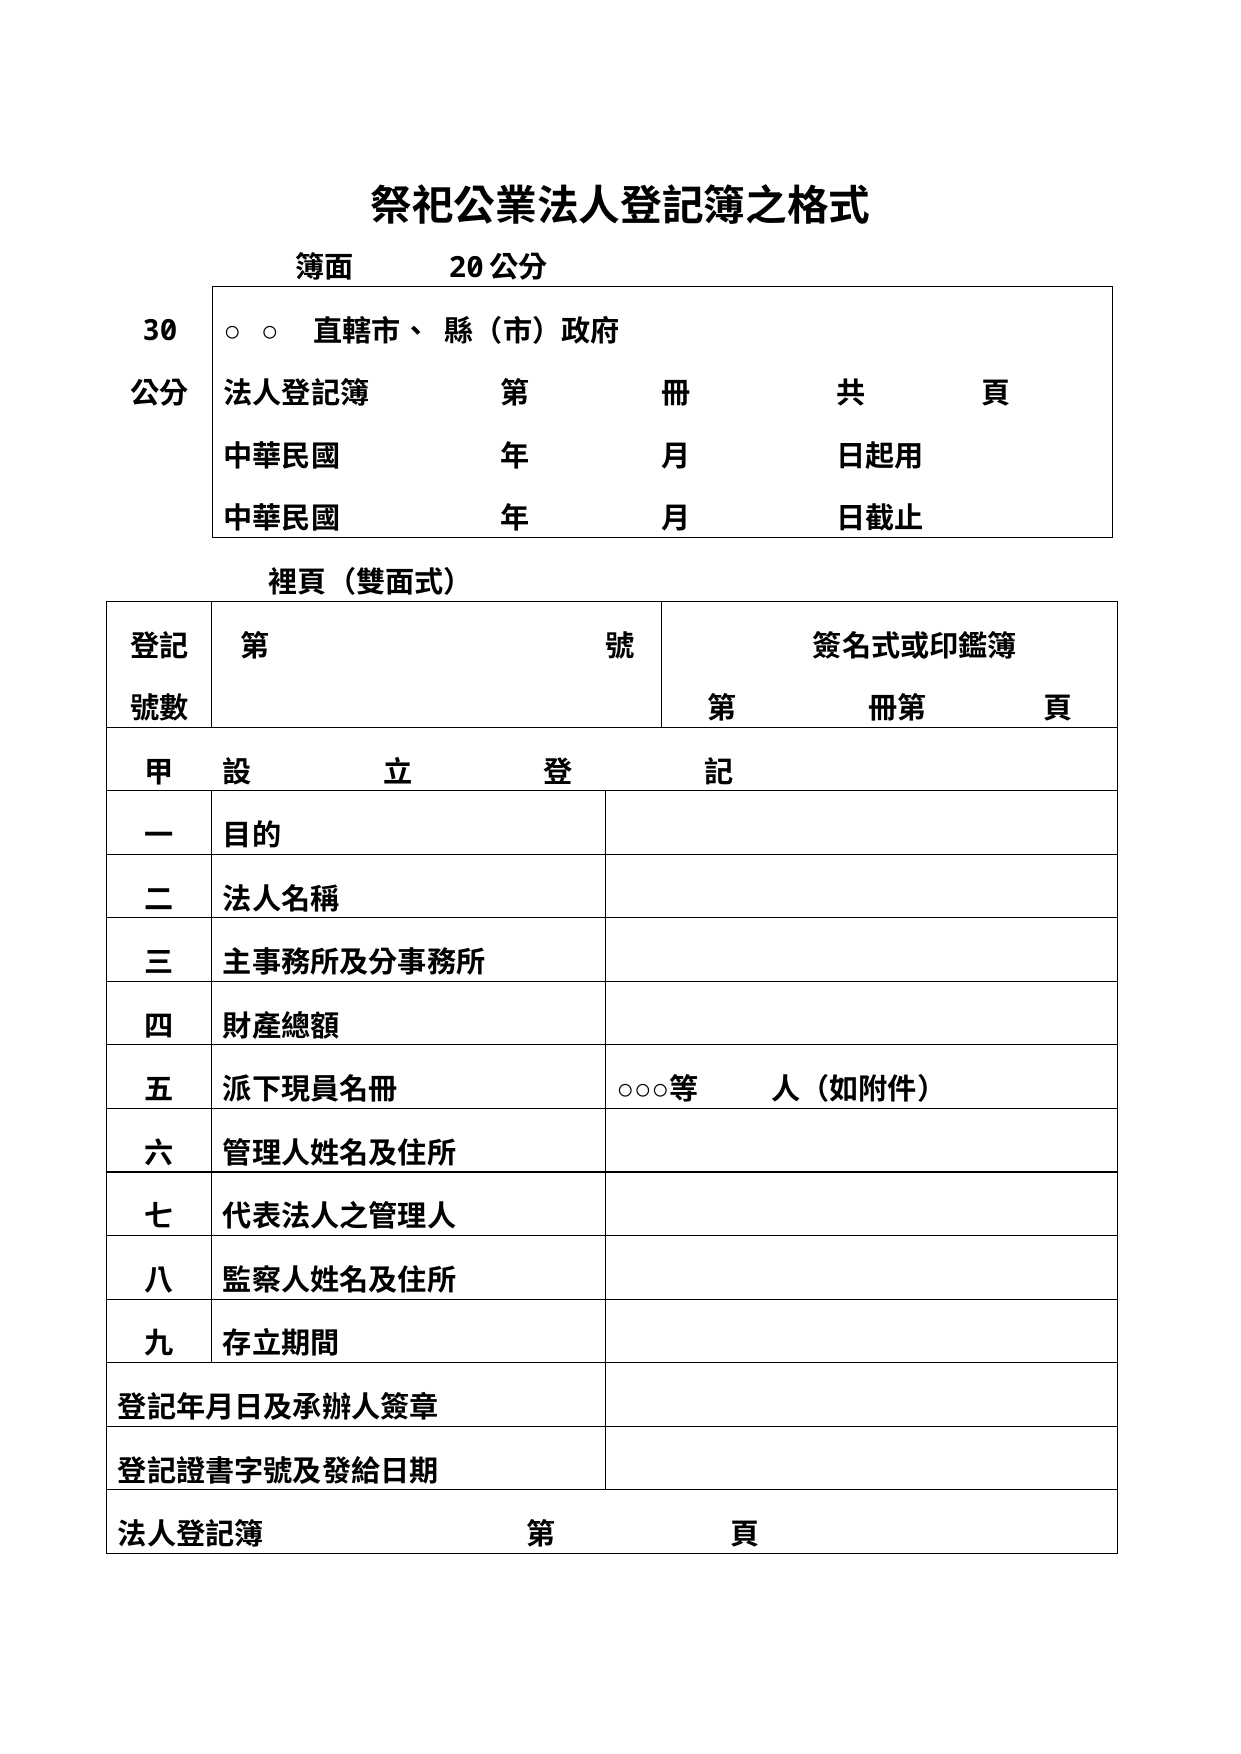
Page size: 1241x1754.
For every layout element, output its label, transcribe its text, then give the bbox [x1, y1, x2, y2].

table_cell 設 立 登 記 [211, 728, 1117, 790]
table_cell 代表法人之管理人 [212, 1173, 605, 1235]
table_cell 九 [107, 1300, 211, 1362]
table_header 簿面 [212, 224, 437, 286]
table_cell [606, 1236, 1117, 1298]
table_cell 目的 [212, 791, 605, 854]
table_cell [606, 791, 1117, 854]
table_cell 三 [107, 918, 211, 981]
table_cell ○○○等 人（如附件） [606, 1045, 1117, 1108]
table_cell 一 [107, 791, 211, 854]
table_cell [606, 1427, 1117, 1489]
table_cell 法人登記簿 第 頁 [107, 1490, 1117, 1553]
table_cell 四 [107, 982, 211, 1044]
table_header 簽名式或印鑑簿 第 冊第 頁 [662, 602, 1117, 727]
table_cell 監察人姓名及住所 [212, 1236, 605, 1298]
table_cell 登記年月日及承辦人簽章 [107, 1363, 605, 1426]
table_cell 七 [107, 1173, 211, 1235]
table_cell 派下現員名冊 [212, 1045, 605, 1108]
table_cell 主事務所及分事務所 [212, 918, 605, 981]
table_cell 法人名稱 [212, 855, 605, 917]
table_cell ○ 直轄市、 縣（市）政府 法人登記簿 第 冊 共 頁 中華民國 年 月 日起用 中華民國 年 月 日截止 [213, 287, 1112, 537]
table_header [107, 224, 212, 286]
table_cell 八 [107, 1236, 211, 1298]
table_cell 30 公分 [107, 286, 212, 537]
table_cell 管理人姓名及住所 [212, 1109, 605, 1171]
table_cell 六 [107, 1109, 211, 1171]
table_cell 二 [107, 855, 211, 917]
table_cell [606, 1173, 1117, 1235]
table_cell 財產總額 [212, 982, 605, 1044]
text 裡頁（雙面式） [118, 538, 1122, 601]
table_header 第 號 [212, 602, 661, 727]
table_cell 登記證書字號及發給日期 [107, 1427, 605, 1489]
table_cell 五 [107, 1045, 211, 1108]
table_cell [606, 1300, 1117, 1362]
table_cell 存立期間 [212, 1300, 605, 1362]
table_cell 甲 [107, 728, 211, 790]
table_cell [606, 918, 1117, 981]
table_cell [606, 1363, 1117, 1426]
table_cell [606, 855, 1117, 917]
table_header 登記 號數 [107, 602, 211, 727]
text 祭祀公業法人登記簿之格式 [118, 161, 1122, 223]
table_header 20公分 [437, 224, 1113, 286]
table_cell [606, 1109, 1117, 1171]
table_cell [606, 982, 1117, 1044]
